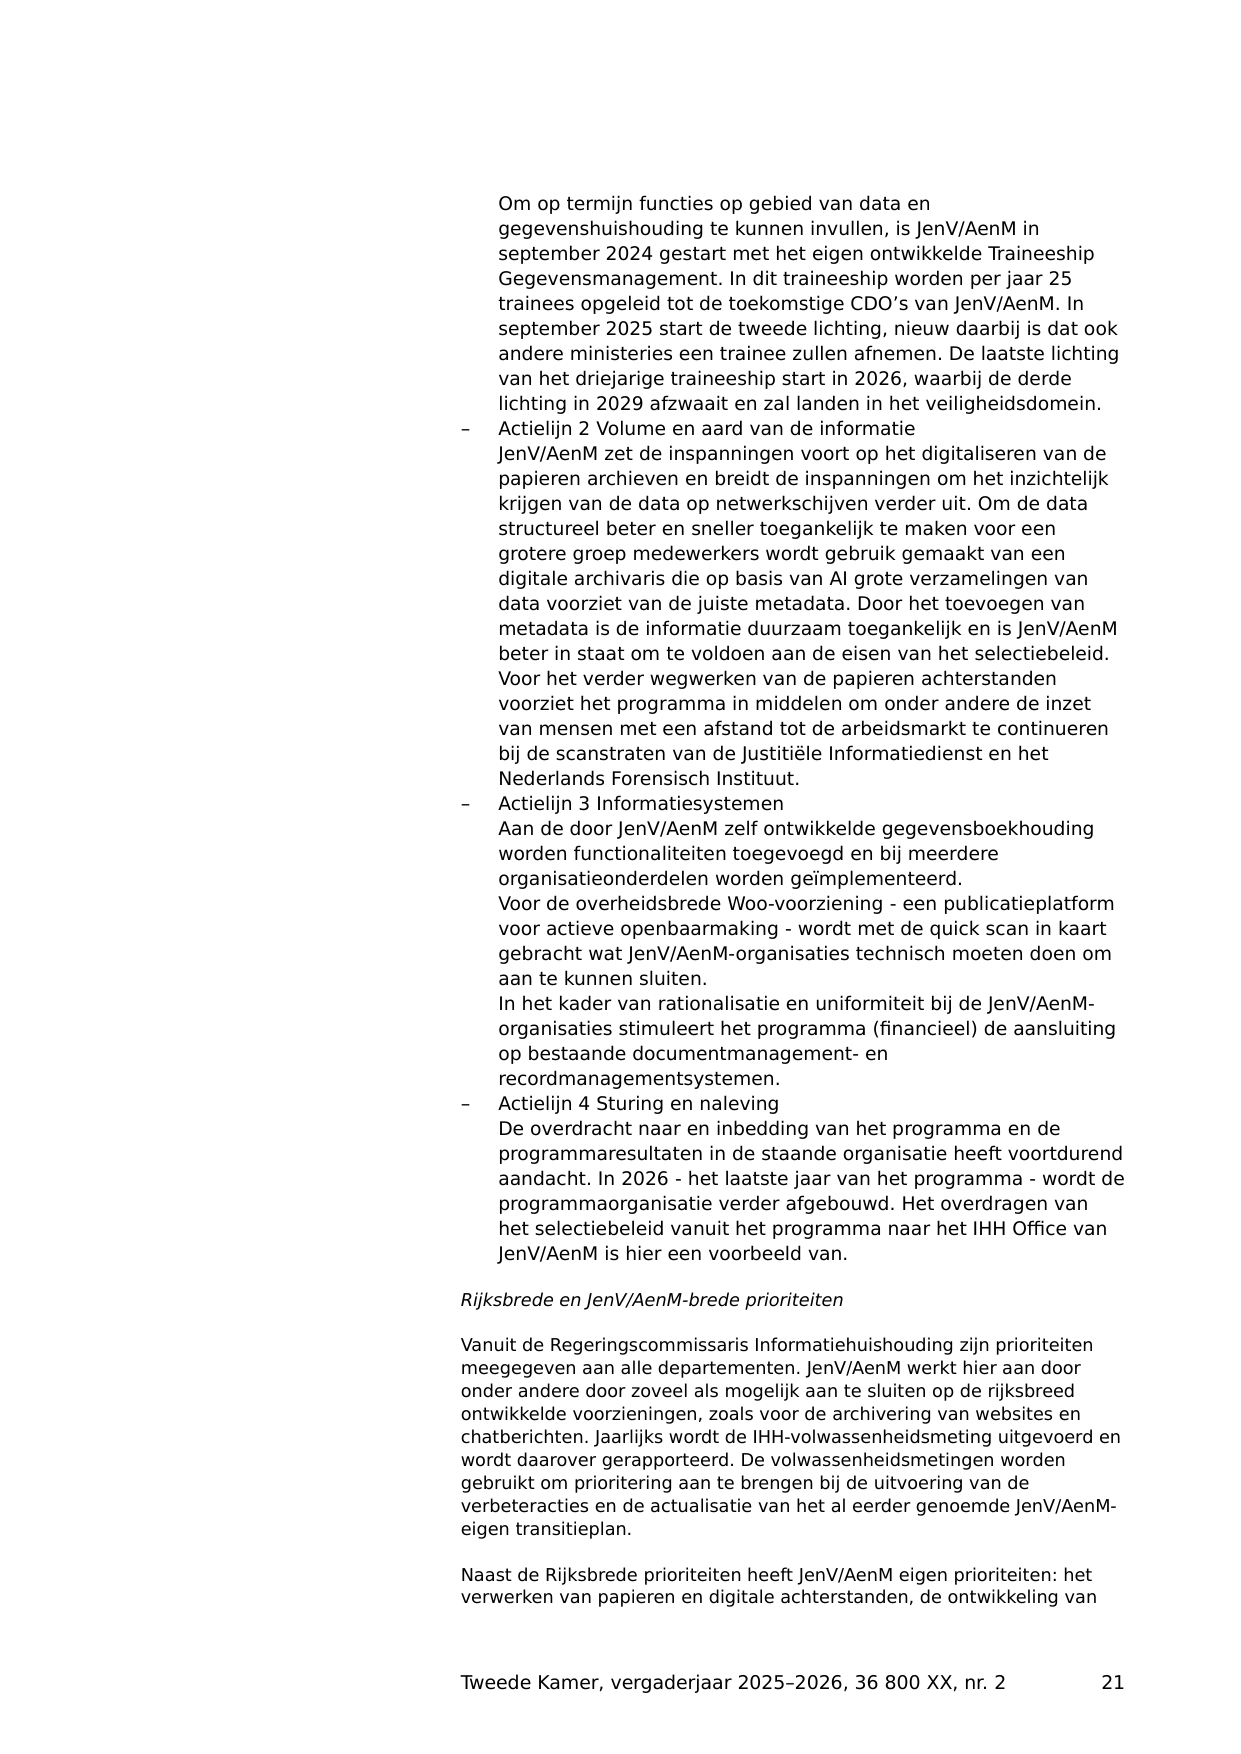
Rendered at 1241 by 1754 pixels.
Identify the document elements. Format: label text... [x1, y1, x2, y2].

text Vanuit de Regeringscommissaris Informatiehuishouding zijn prioriteiten meegegeven aan alle departementen. JenV/AenM werkt hier aan door onder andere door zoveel als mogelijk aan te sluiten op de rijksbreed ontwikkelde voorzieningen, zoals voor de archivering van websites en chatberichten. Jaarlijks wordt de IHH-volwassenheidsmeting uitgevoerd en wordt daarover gerapporteerd. De volwassenheidsmetingen worden gebruikt om prioritering aan te brengen bij de uitvoering van de verbeteracties en de actualisatie van het al eerder genoemde JenV/AenM-eigen transitieplan. [461, 1333, 1125, 1540]
list Actielĳn 4 Sturing en naleving De overdracht naar en inbedding van het programma en de programmaresultaten in de staande organisatie heeft voortdurend aandacht. In 2026 - het laatste jaar van het programma - wordt de programmaorganisatie verder afgebouwd. Het overdragen van het selectiebeleid vanuit het programma naar het IHH Office van JenV/AenM is hier een voorbeeld van. [461, 1091, 1125, 1266]
text Rijksbrede en JenV/AenM-brede prioriteiten [461, 1288, 1125, 1311]
text Naast de Rijksbrede prioriteiten heeft JenV/AenM eigen prioriteiten: het verwerken van papieren en digitale achterstanden, de ontwikkeling van [461, 1563, 1125, 1608]
list Voor de overheidsbrede Woo-voorziening - een publicatieplatform voor actieve openbaarmaking - wordt met de quick scan in kaart gebracht wat JenV/AenM-organisaties technisch moeten doen om aan te kunnen sluiten. [461, 891, 1125, 991]
list In het kader van rationalisatie en uniformiteit bij de JenV/AenM-organisaties stimuleert het programma (financieel) de aansluiting op bestaande documentmanagement- en recordmanagementsystemen. [461, 991, 1125, 1091]
list Om op termijn functies op gebied van data en gegevenshuishouding te kunnen invullen, is JenV/AenM in september 2024 gestart met het eigen ontwikkelde Traineeship Gegevensmanagement. In dit traineeship worden per jaar 25 trainees opgeleid tot de toekomstige CDO’s van JenV/AenM. In september 2025 start de tweede lichting, nieuw daarbij is dat ook andere ministeries een trainee zullen afnemen. De laatste lichting van het driejarige traineeship start in 2026, waarbij de derde lichting in 2029 afzwaait en zal landen in het veiligheidsdomein. [461, 191, 1125, 416]
list Actielĳn 3 Informatiesystemen Aan de door JenV/AenM zelf ontwikkelde gegevensboekhouding worden functionaliteiten toegevoegd en bij meerdere organisatieonderdelen worden geïmplementeerd. [461, 791, 1125, 891]
list Voor het verder wegwerken van de papieren achterstanden voorziet het programma in middelen om onder andere de inzet van mensen met een afstand tot de arbeidsmarkt te continueren bij de scanstraten van de Justitiële Informatiedienst en het Nederlands Forensisch Instituut. [461, 666, 1125, 791]
list Actielĳn 2 Volume en aard van de informatie JenV/AenM zet de inspanningen voort op het digitaliseren van de papieren archieven en breidt de inspanningen om het inzichtelijk krijgen van de data op netwerkschijven verder uit. Om de data structureel beter en sneller toegankelijk te maken voor een grotere groep medewerkers wordt gebruik gemaakt van een digitale archivaris die op basis van AI grote verzamelingen van data voorziet van de juiste metadata. Door het toevoegen van metadata is de informatie duurzaam toegankelijk en is JenV/AenM beter in staat om te voldoen aan de eisen van het selectiebeleid. [461, 416, 1125, 666]
